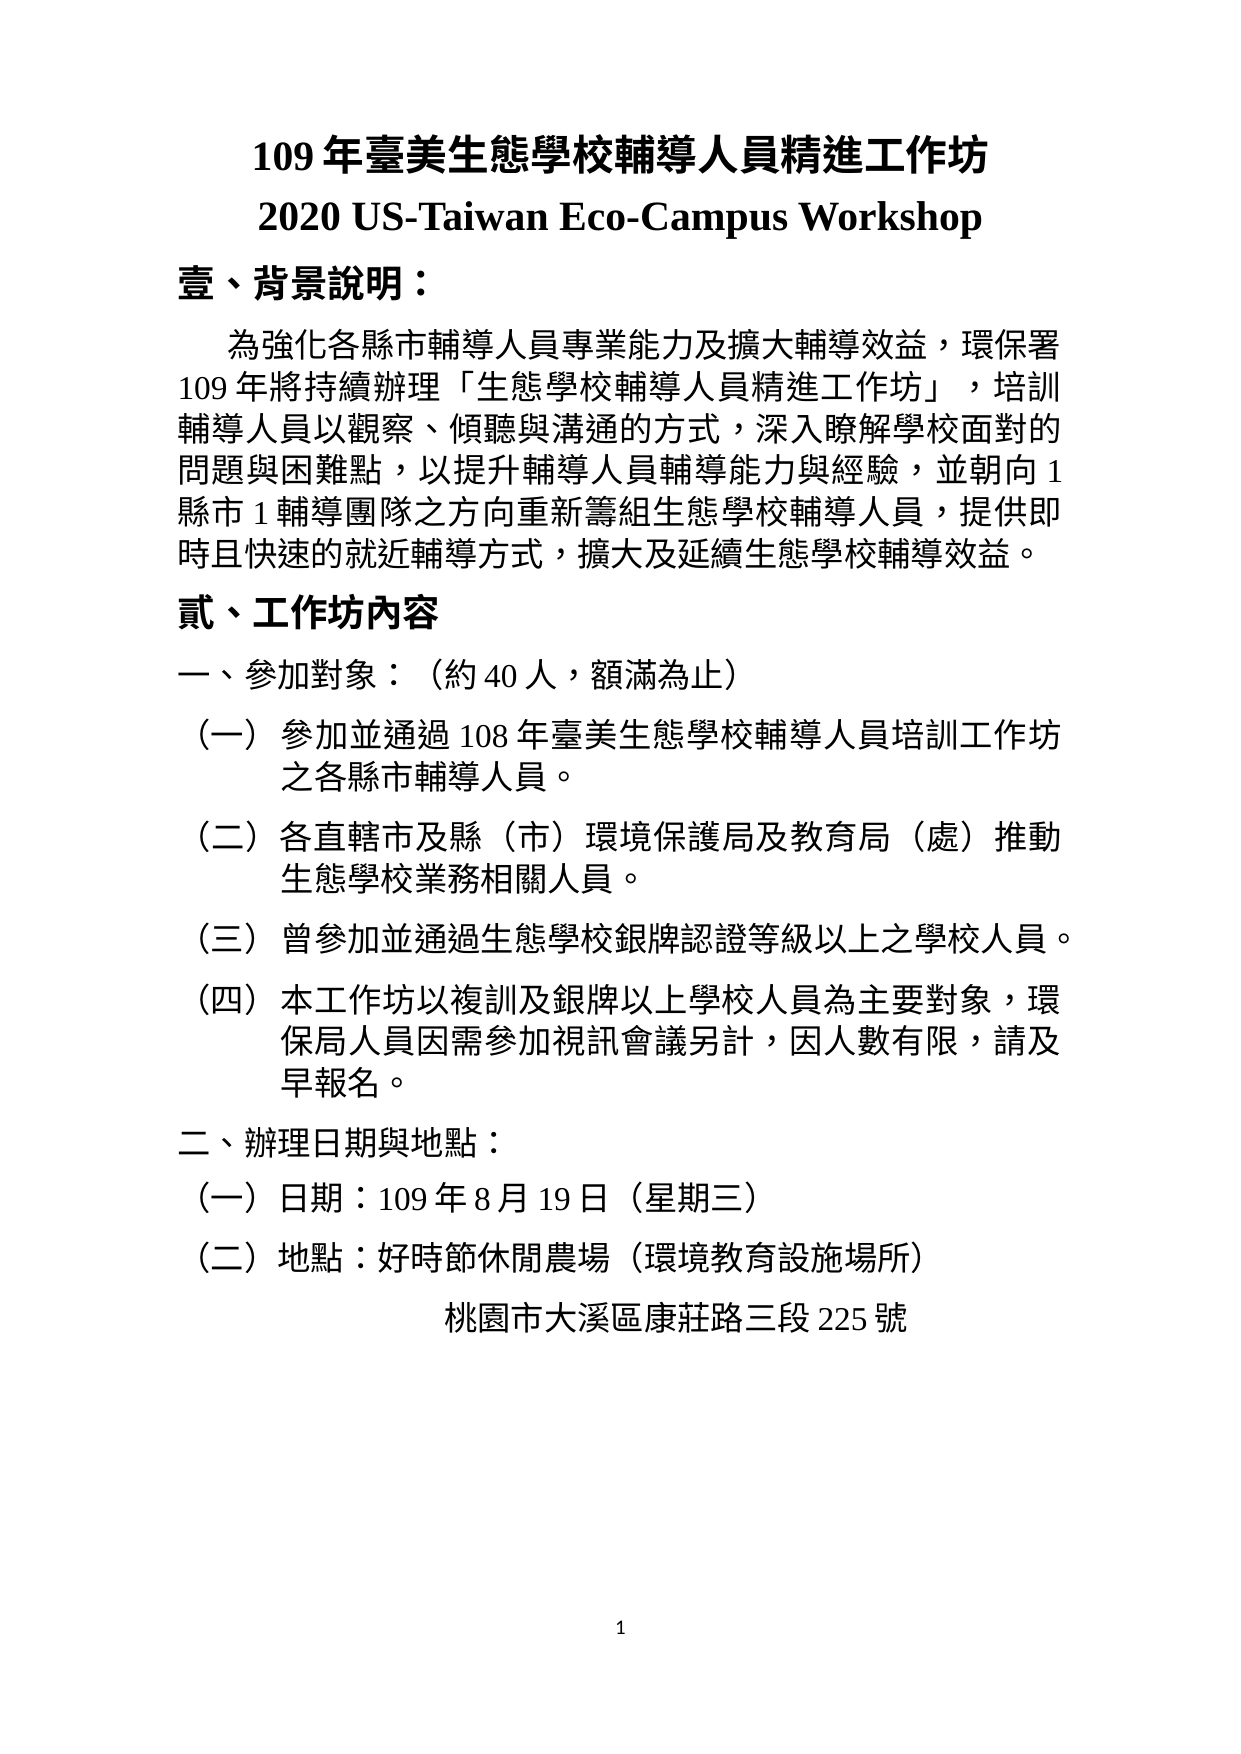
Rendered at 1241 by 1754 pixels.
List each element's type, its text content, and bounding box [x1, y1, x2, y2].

text 壹、背景說明： [177, 264, 1100, 306]
text 2020 US-Taiwan Eco-Campus Workshop [177, 197, 1063, 239]
text 為強化各縣市輔導人員專業能力及擴大輔導效益，環保署109年將持續辦理「生態學校輔導人員精進工作坊」，培訓輔導人員以觀察、傾聽與溝通的方式，深入瞭解學校面對的問題與困難點，以提升輔導人員輔導能力與經驗，並朝向1縣市1輔導團隊之方向重新籌組生態學校輔導人員，提供即時且快速的就近輔導方式，擴大及延續生態學校輔導效益。 [177, 324, 1063, 574]
text 貳、工作坊內容 [177, 593, 1100, 635]
text （一） 參加並通過108年臺美生態學校輔導人員培訓工作坊之各縣市輔導人員。 [177, 714, 1063, 797]
text 桃園市大溪區康莊路三段225號 [177, 1297, 1063, 1339]
text （一）日期：109年8月19日（星期三） [177, 1177, 1063, 1218]
text （二）各直轄市及縣（市）環境保護局及教育局（處）推動生態學校業務相關人員。 [177, 816, 1063, 899]
text 一、參加對象：（約40人，額滿為止） [177, 654, 1063, 695]
text 二、辦理日期與地點： [177, 1122, 1063, 1164]
text （四） 本工作坊以複訓及銀牌以上學校人員為主要對象，環保局人員因需參加視訊會議另計，因人數有限，請及早報名。 [177, 979, 1063, 1104]
text 109年臺美生態學校輔導人員精進工作坊 [177, 137, 1063, 179]
text （三） 曾參加並通過生態學校銀牌認證等級以上之學校人員。 [177, 918, 1063, 960]
text （二）地點：好時節休閒農場（環境教育設施場所） [177, 1237, 1063, 1279]
